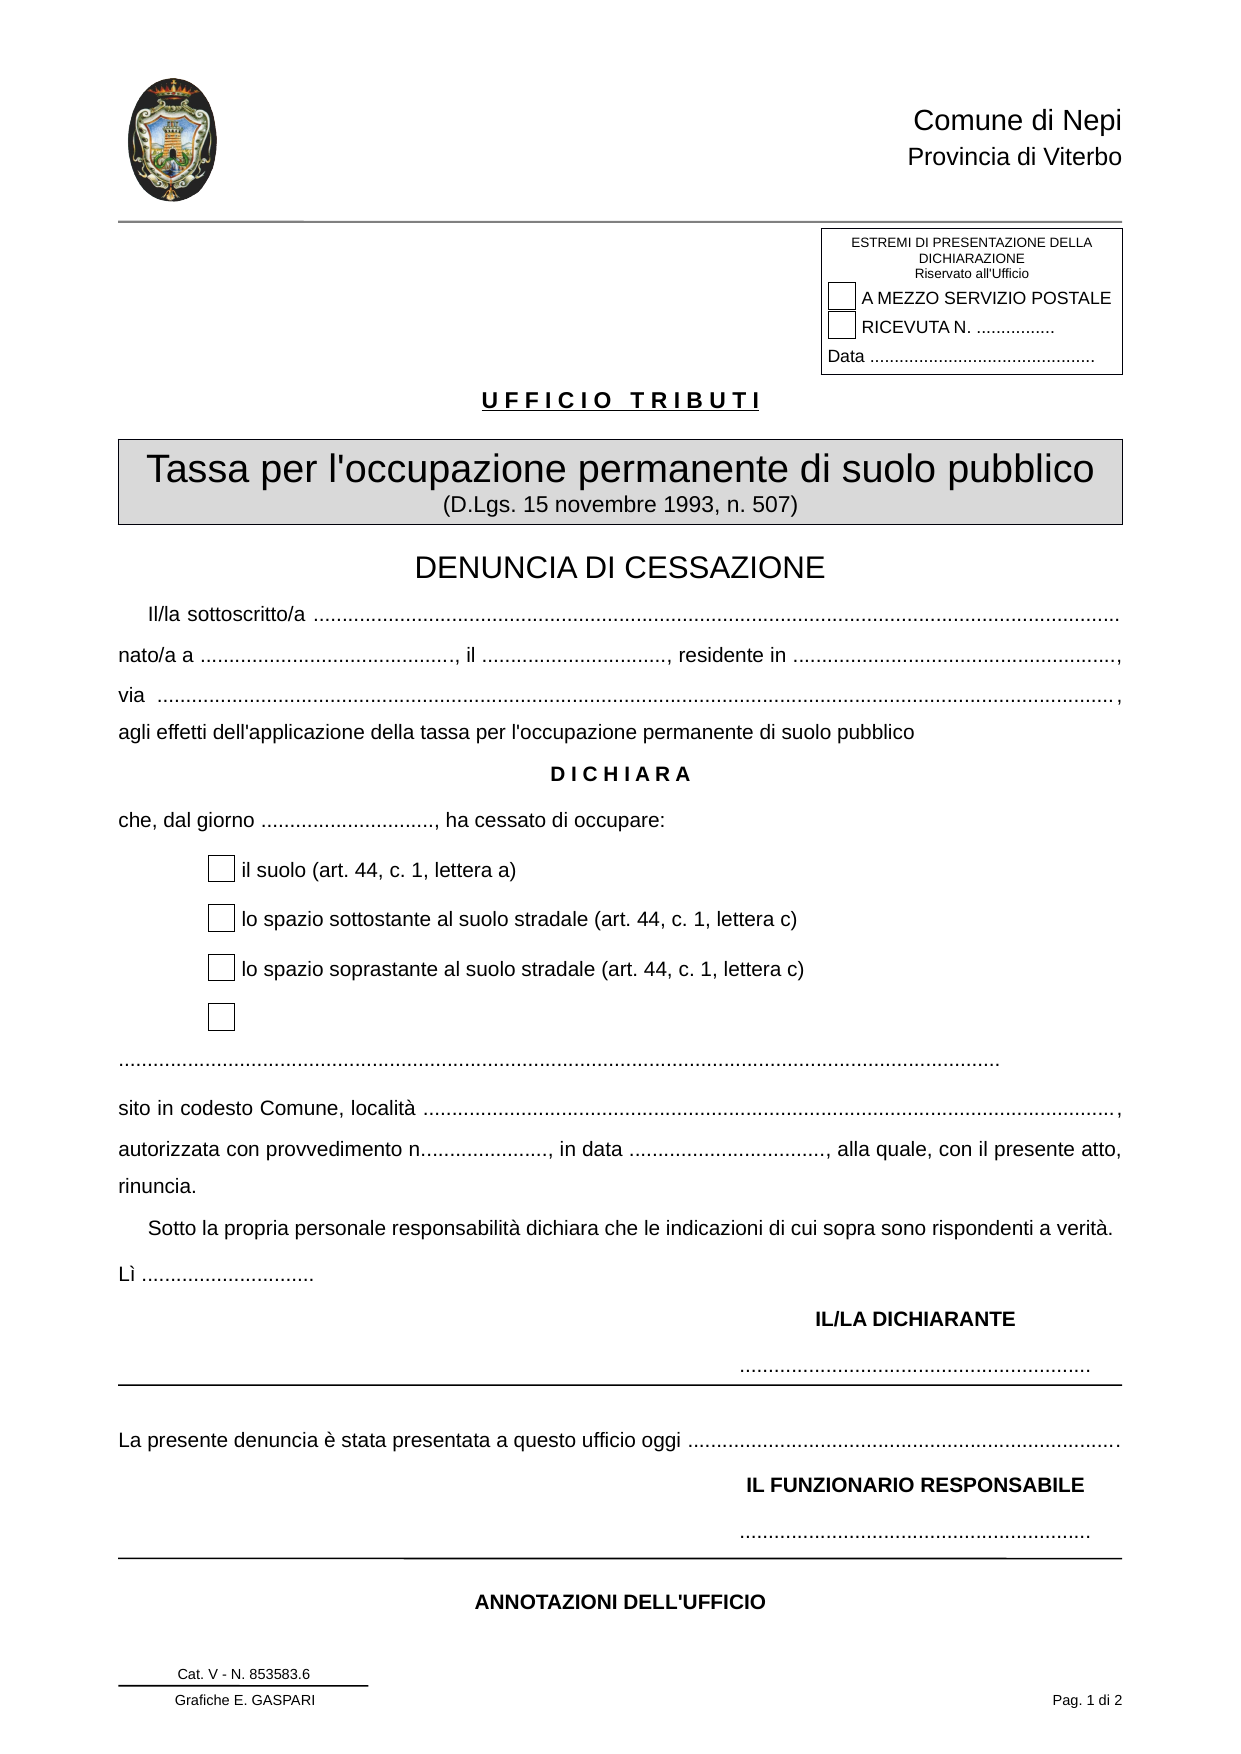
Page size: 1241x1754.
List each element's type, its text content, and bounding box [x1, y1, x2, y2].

table_header [118, 228, 821, 374]
picture [122, 73, 224, 204]
text IL/LA DICHIARANTE [709, 1307, 1122, 1331]
text ......................................................................................................................................................... [118, 1002, 1122, 1071]
text La presente denuncia è stata presentata a questo ufficio oggi ........................................................................... [118, 1424, 1122, 1453]
text Provincia di Viterbo [224, 142, 1122, 171]
table_header ESTREMI DI PRESENTAZIONE DELLA DICHIARAZIONE Riservato all'Ufficio A MEZZO SERVIZIO POSTALE RICEVUTA N. ................ Data .............................................. [822, 229, 1122, 374]
text lo spazio sottostante al suolo stradale (art. 44, c. 1, lettera c) [118, 903, 1122, 932]
text Lì .............................. [118, 1258, 1122, 1287]
text ............................................................. [709, 1515, 1122, 1544]
text ............................................................. [709, 1349, 1122, 1378]
text lo spazio soprastante al suolo stradale (art. 44, c. 1, lettera c) [118, 953, 1122, 981]
subtitle DENUNCIA DI CESSAZIONE [118, 549, 1122, 585]
subtitle D I C H I A R A [118, 762, 1122, 786]
subtitle U F F I C I O T R I B U T I [118, 387, 1122, 413]
text che, dal giorno .............................., ha cessato di occupare: [118, 804, 1122, 833]
text Il/la sottoscritto/a ............................................................................................................................................ nato/a a ............................................, il ................................, residente in ........................................................, via ......................................................................................................................................................................, agli effetti dell'applicazione della tassa per l'occupazione permanente di suolo pubblico [118, 598, 1122, 744]
subtitle ANNOTAZIONI DELL'UFFICIO [118, 1590, 1122, 1614]
text il suolo (art. 44, c. 1, lettera a) [118, 854, 1122, 883]
subtitle IL FUNZIONARIO RESPONSABILE [709, 1473, 1122, 1497]
table_header Tassa per l'occupazione permanente di suolo pubblico (D.Lgs. 15 novembre 1993, n. 507) [119, 440, 1122, 523]
text Comune di Nepi [224, 103, 1122, 137]
text Sotto la propria personale responsabilità dichiara che le indicazioni di cui sopra sono rispondenti a verità. [118, 1216, 1122, 1240]
text sito in codesto Comune, località ........................................................................................................................, autorizzata con provvedimento n......................, in data .................................., alla quale, con il presente atto, rinuncia. [118, 1092, 1122, 1197]
